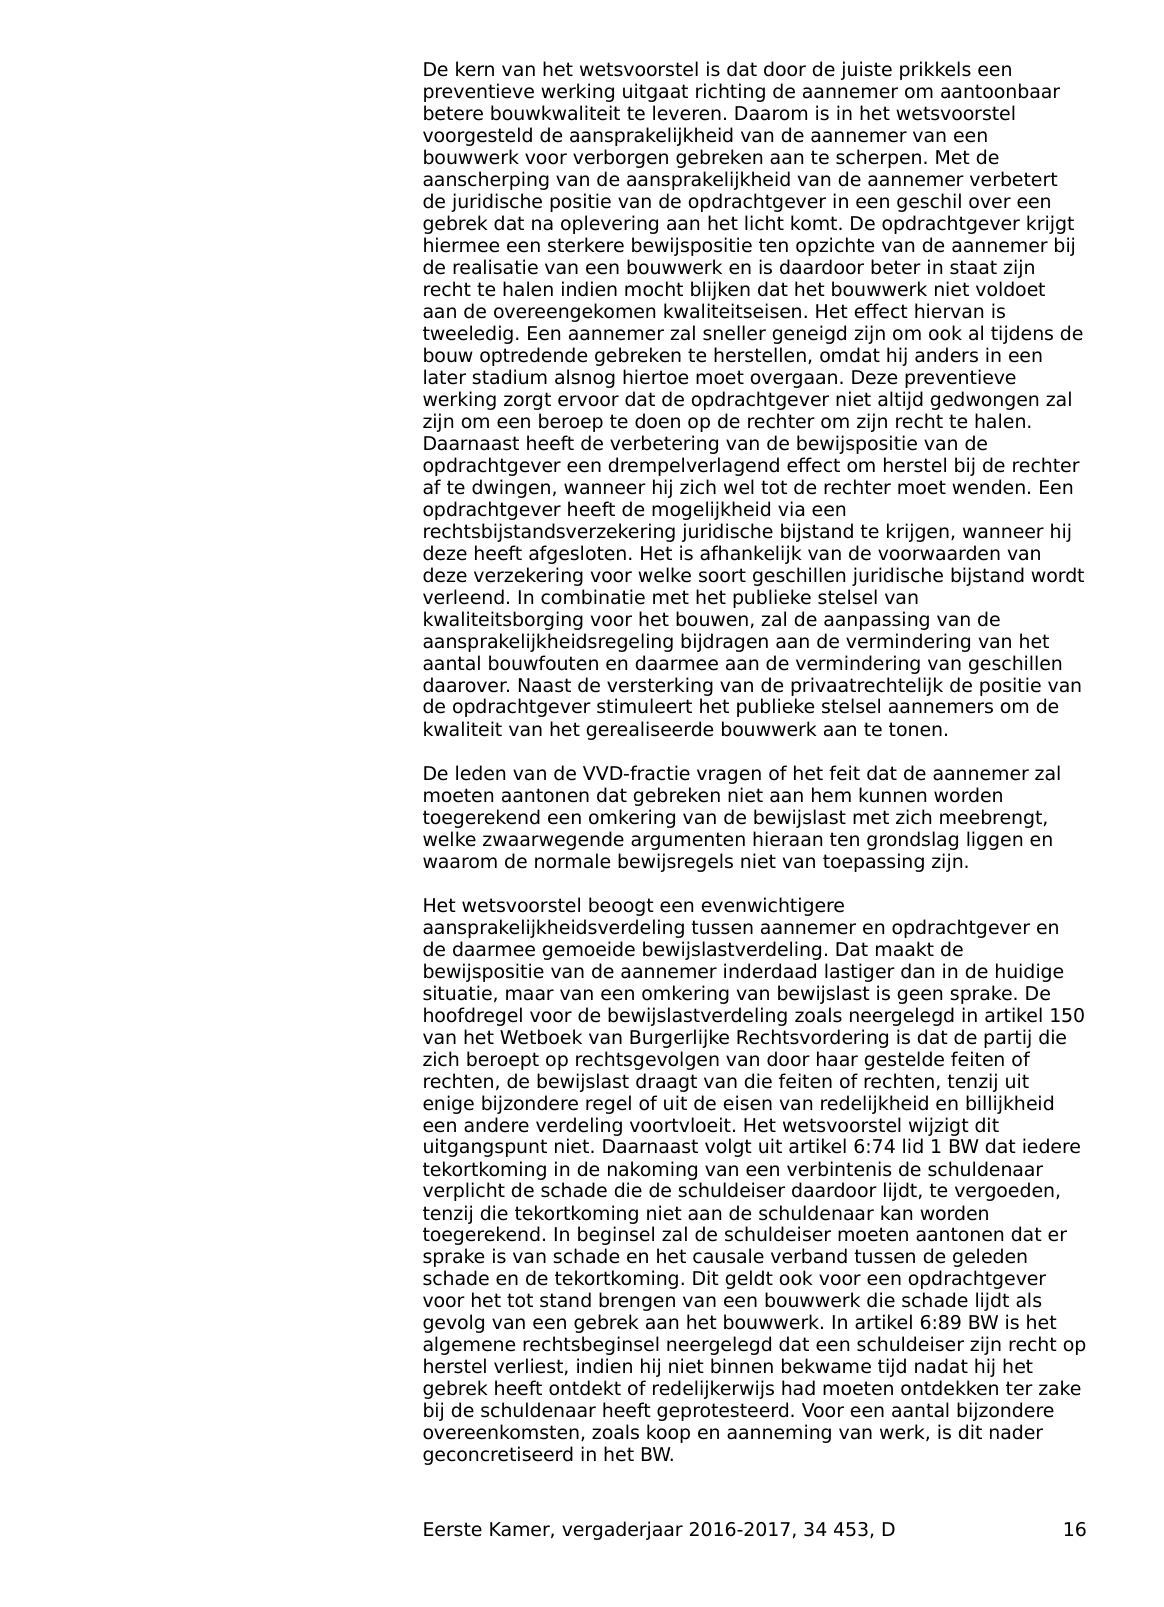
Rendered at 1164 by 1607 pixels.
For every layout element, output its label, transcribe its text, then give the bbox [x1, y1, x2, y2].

text De kern van het wetsvoorstel is dat door de juiste prikkels een preventieve werking uitgaat richting de aannemer om aantoonbaar betere bouwkwaliteit te leveren. Daarom is in het wetsvoorstel voorgesteld de aansprakelijkheid van de aannemer van een bouwwerk voor verborgen gebreken aan te scherpen. Met de aanscherping van de aansprakelijkheid van de aannemer verbetert de juridische positie van de opdrachtgever in een geschil over een gebrek dat na oplevering aan het licht komt. De opdrachtgever krijgt hiermee een sterkere bewijspositie ten opzichte van de aannemer bij de realisatie van een bouwwerk en is daardoor beter in staat zijn recht te halen indien mocht blijken dat het bouwwerk niet voldoet aan de overeengekomen kwaliteitseisen. Het effect hiervan is tweeledig. Een aannemer zal sneller geneigd zijn om ook al tijdens de bouw optredende gebreken te herstellen, omdat hij anders in een later stadium alsnog hiertoe moet overgaan. Deze preventieve werking zorgt ervoor dat de opdrachtgever niet altijd gedwongen zal zijn om een beroep te doen op de rechter om zijn recht te halen. Daarnaast heeft de verbetering van de bewijspositie van de opdrachtgever een drempelverlagend effect om herstel bij de rechter af te dwingen, wanneer hij zich wel tot de rechter moet wenden. Een opdrachtgever heeft de mogelijkheid via een rechtsbijstandsverzekering juridische bijstand te krijgen, wanneer hij deze heeft afgesloten. Het is afhankelijk van de voorwaarden van deze verzekering voor welke soort geschillen juridische bijstand wordt verleend. In combinatie met het publieke stelsel van kwaliteitsborging voor het bouwen, zal de aanpassing van de aansprakelijkheidsregeling bijdragen aan de vermindering van het aantal bouwfouten en daarmee aan de vermindering van geschillen daarover. Naast de versterking van de privaatrechtelijk de positie van de opdrachtgever stimuleert het publieke stelsel aannemers om de kwaliteit van het gerealiseerde bouwwerk aan te tonen. [422, 59, 1087, 740]
text Het wetsvoorstel beoogt een evenwichtigere aansprakelijkheidsverdeling tussen aannemer en opdrachtgever en de daarmee gemoeide bewijslastverdeling. Dat maakt de bewijspositie van de aannemer inderdaad lastiger dan in de huidige situatie, maar van een omkering van bewijslast is geen sprake. De hoofdregel voor de bewijslastverdeling zoals neergelegd in artikel 150 van het Wetboek van Burgerlijke Rechtsvordering is dat de partij die zich beroept op rechtsgevolgen van door haar gestelde feiten of rechten, de bewijslast draagt van die feiten of rechten, tenzij uit enige bijzondere regel of uit de eisen van redelijkheid en billijkheid een andere verdeling voortvloeit. Het wetsvoorstel wijzigt dit uitgangspunt niet. Daarnaast volgt uit artikel 6:74 lid 1 BW dat iedere tekortkoming in de nakoming van een verbintenis de schuldenaar verplicht de schade die de schuldeiser daardoor lijdt, te vergoeden, tenzij die tekortkoming niet aan de schuldenaar kan worden toegerekend. In beginsel zal de schuldeiser moeten aantonen dat er sprake is van schade en het causale verband tussen de geleden schade en de tekortkoming. Dit geldt ook voor een opdrachtgever voor het tot stand brengen van een bouwwerk die schade lijdt als gevolg van een gebrek aan het bouwwerk. In artikel 6:89 BW is het algemene rechtsbeginsel neergelegd dat een schuldeiser zijn recht op herstel verliest, indien hij niet binnen bekwame tijd nadat hij het gebrek heeft ontdekt of redelijkerwijs had moeten ontdekken ter zake bij de schuldenaar heeft geprotesteerd. Voor een aantal bijzondere overeenkomsten, zoals koop en aanneming van werk, is dit nader geconcretiseerd in het BW. [422, 895, 1087, 1466]
text De leden van de VVD-fractie vragen of het feit dat de aannemer zal moeten aantonen dat gebreken niet aan hem kunnen worden toegerekend een omkering van de bewijslast met zich meebrengt, welke zwaarwegende argumenten hieraan ten grondslag liggen en waarom de normale bewijsregels niet van toepassing zijn. [422, 763, 1087, 872]
